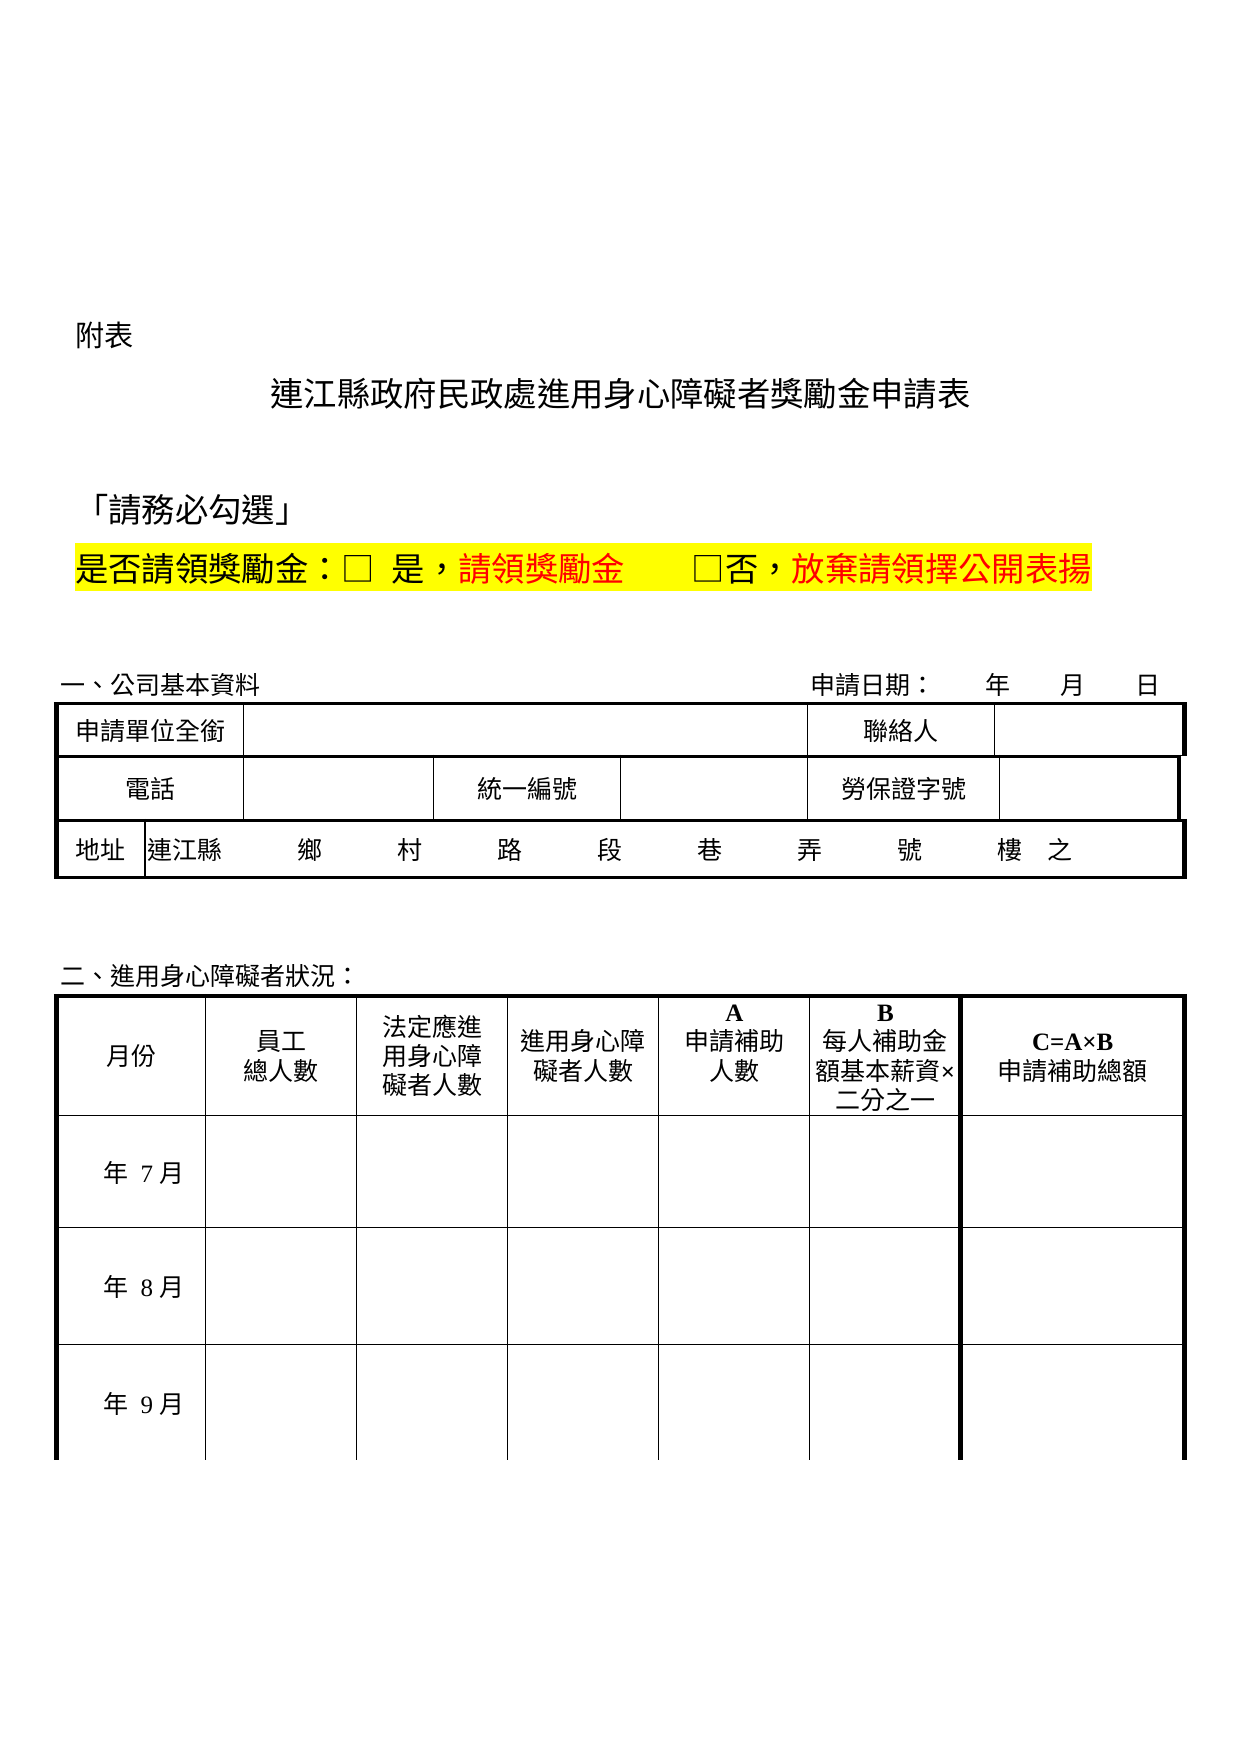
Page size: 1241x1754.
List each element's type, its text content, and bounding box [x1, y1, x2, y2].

table_cell [357, 1345, 507, 1460]
table_cell 年 9 月 [59, 1345, 205, 1460]
table_cell [508, 1345, 658, 1460]
table_cell [810, 1345, 958, 1460]
table_header 法定應進 用身心障 礙者人數 [357, 998, 507, 1115]
table_cell 統一編號 [434, 758, 620, 819]
table_cell 勞保證字號 [808, 758, 999, 819]
table_cell 年 8 月 [59, 1228, 205, 1344]
table_header C=A×B 申請補助總額 [963, 998, 1182, 1115]
table_cell [659, 1228, 809, 1344]
table_cell [810, 1228, 958, 1344]
table_header 申請單位全銜 [59, 705, 243, 754]
table_cell [206, 1116, 356, 1227]
table_cell [508, 1228, 658, 1344]
table_cell 地址 [59, 822, 144, 876]
table_cell 連江縣 鄉 村 路 段 巷 弄 號 樓 之 [146, 822, 1182, 876]
table_header 員工 總人數 [206, 998, 356, 1115]
table_header B 每人補助金額基本薪資×二分之一 [810, 998, 958, 1115]
table_cell [621, 758, 807, 819]
table_header A 申請補助 人數 [659, 998, 809, 1115]
table_cell [244, 758, 433, 819]
table_cell [206, 1228, 356, 1344]
text 連江縣政府民政處進用身心障礙者獎勵金申請表 [75, 352, 1165, 410]
table_cell 年 7 月 [59, 1116, 205, 1227]
table_cell [508, 1116, 658, 1227]
table_cell 電話 [59, 758, 243, 819]
table_cell [357, 1228, 507, 1344]
table_cell [357, 1116, 507, 1227]
table_cell [1000, 758, 1177, 819]
table_header 月份 [59, 998, 205, 1115]
table_cell [963, 1345, 1182, 1460]
table_cell [963, 1116, 1182, 1227]
table_header 聯絡人 [808, 705, 994, 754]
text 附表 [75, 294, 1165, 352]
table_cell [659, 1116, 809, 1227]
table_cell [810, 1116, 958, 1227]
table_cell [659, 1345, 809, 1460]
table_cell [206, 1345, 356, 1460]
table_header [244, 705, 807, 754]
text 一、公司基本資料 申請日期： 年 月 日 [60, 644, 1165, 702]
text 是否請領獎勵金：□ 是，請領獎勵金 □否，放棄請領擇公開表揚 [75, 527, 1165, 585]
table_cell [963, 1228, 1182, 1344]
table_header [995, 705, 1182, 754]
table_header 進用身心障 礙者人數 [508, 998, 658, 1115]
text 「請務必勾選」 [75, 469, 1165, 527]
text 二、進用身心障礙者狀況： [60, 935, 1165, 994]
